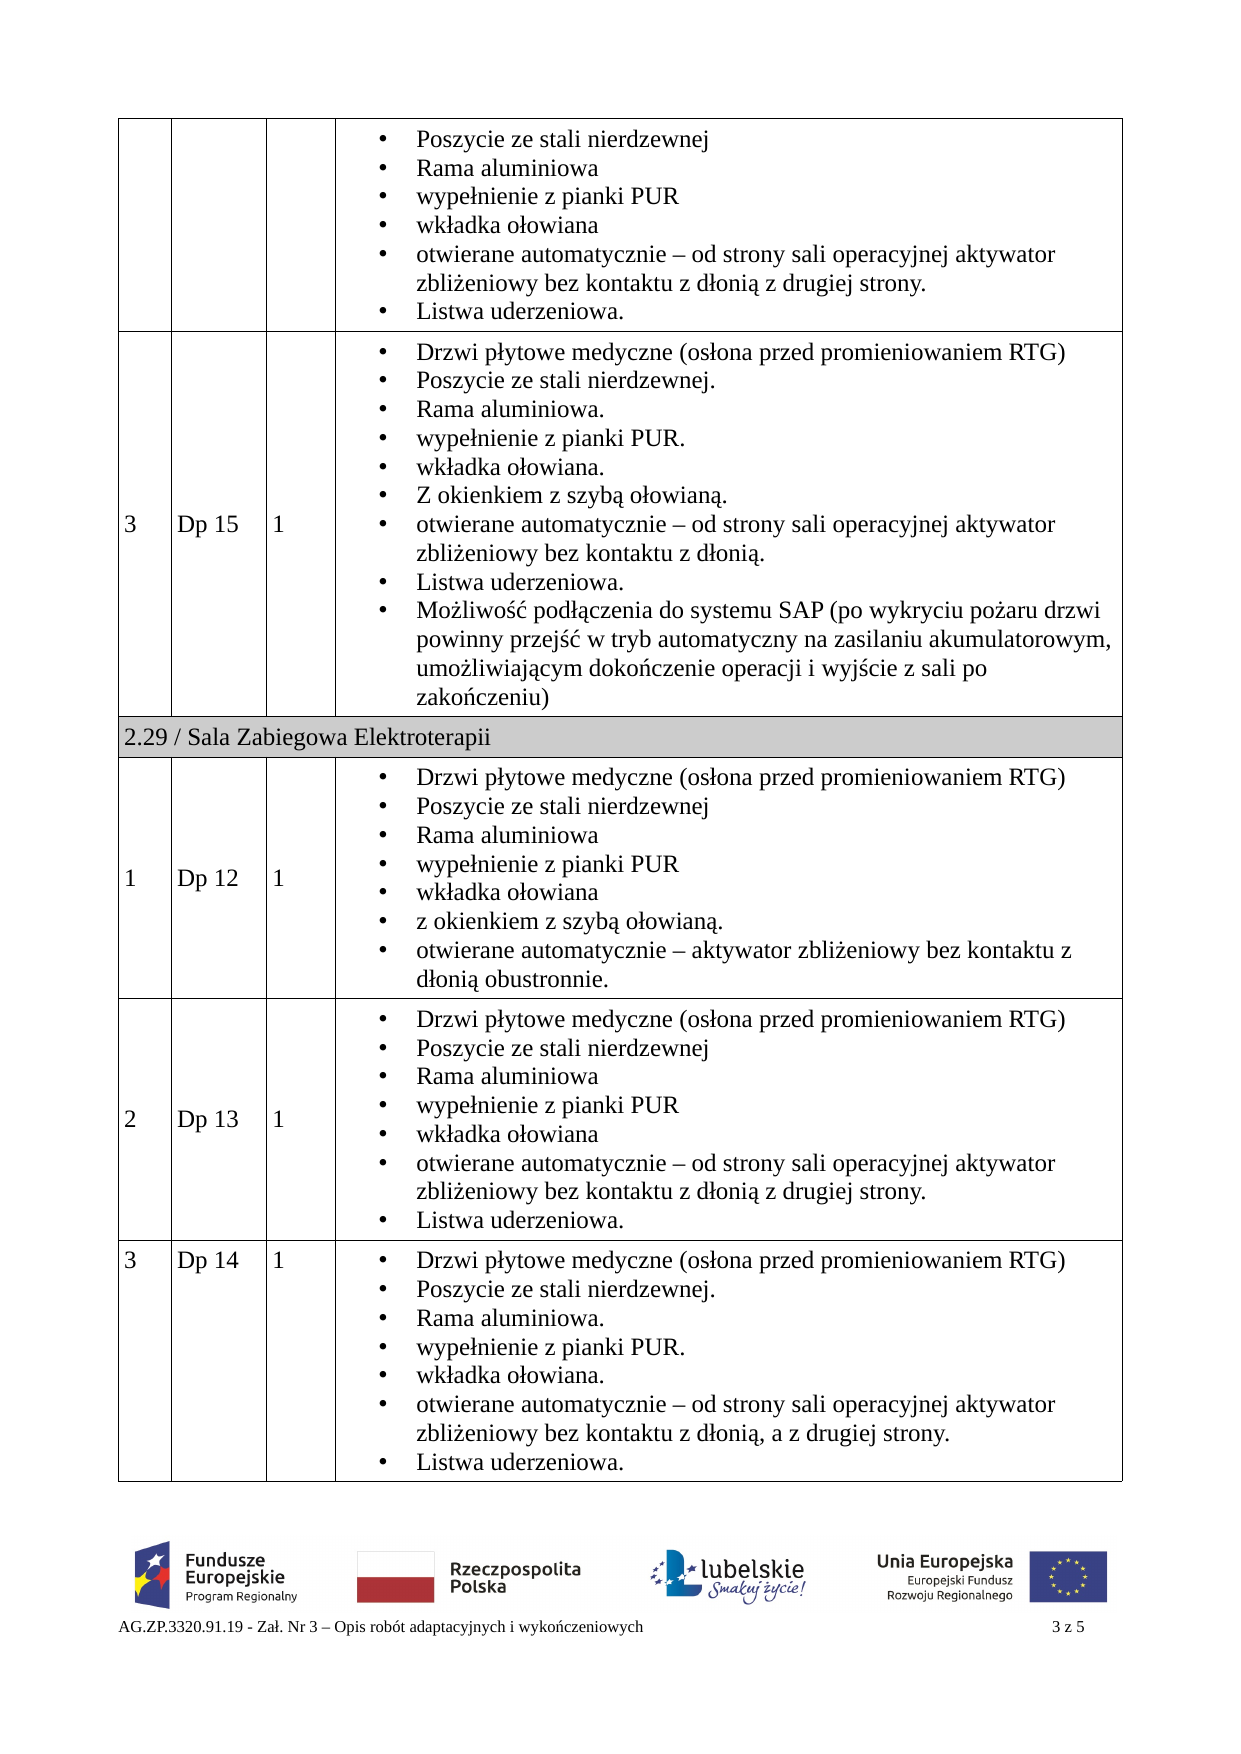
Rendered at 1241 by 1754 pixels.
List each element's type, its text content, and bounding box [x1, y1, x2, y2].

table_cell 1 [267, 999, 335, 1240]
table_cell Dp 15 [172, 332, 266, 716]
table_cell [119, 119, 171, 331]
table_cell Dp 12 [172, 758, 266, 998]
table_cell 3 [119, 332, 171, 716]
table_cell 1 [267, 758, 335, 998]
table_cell Dp 14 [172, 1241, 266, 1481]
table_cell [267, 119, 335, 331]
table_cell 3 [119, 1241, 171, 1481]
table_cell Drzwi płytowe medyczne (osłona przed promieniowaniem RTG) Poszycie ze stali nierdzewnej Rama aluminiowa wypełnienie z pianki PUR wkładka ołowiana otwierane automatycznie – od strony sali operacyjnej aktywator zbliżeniowy bez kontaktu z dłonią z drugiej strony. Listwa uderzeniowa. [336, 999, 1122, 1240]
table_cell Drzwi płytowe medyczne (osłona przed promieniowaniem RTG) Poszycie ze stali nierdzewnej Rama aluminiowa wypełnienie z pianki PUR wkładka ołowiana otwierane automatycznie – od strony sali operacyjnej aktywator zbliżeniowy bez kontaktu z dłonią z drugiej strony. Listwa uderzeniowa. [336, 119, 1122, 331]
table_cell 1 [267, 332, 335, 716]
table_cell Drzwi płytowe medyczne (osłona przed promieniowaniem RTG) Poszycie ze stali nierdzewnej Rama aluminiowa wypełnienie z pianki PUR wkładka ołowiana z okienkiem z szybą ołowianą. otwierane automatycznie – aktywator zbliżeniowy bez kontaktu z dłonią obustronnie. [336, 758, 1122, 998]
table_cell 1 [119, 758, 171, 998]
table_cell Drzwi płytowe medyczne (osłona przed promieniowaniem RTG) Poszycie ze stali nierdzewnej. Rama aluminiowa. wypełnienie z pianki PUR. wkładka ołowiana. Z okienkiem z szybą ołowianą. otwierane automatycznie – od strony sali operacyjnej aktywator zbliżeniowy bez kontaktu z dłonią. Listwa uderzeniowa. Możliwość podłączenia do systemu SAP (po wykryciu pożaru drzwi powinny przejść w tryb automatyczny na zasilaniu akumulatorowym, umożliwiającym dokończenie operacji i wyjście z sali po zakończeniu) [336, 332, 1122, 716]
table_cell 1 [267, 1241, 335, 1481]
table_cell Drzwi płytowe medyczne (osłona przed promieniowaniem RTG) Poszycie ze stali nierdzewnej. Rama aluminiowa. wypełnienie z pianki PUR. wkładka ołowiana. otwierane automatycznie – od strony sali operacyjnej aktywator zbliżeniowy bez kontaktu z dłonią, a z drugiej strony. Listwa uderzeniowa. Możliwość podłączenia do systemu SAP (po wykryciu pożaru drzwi powinny przejść w tryb automatyczny na zasilaniu akumulatorowym, umożliwiającym dokończenie operacji i wyjście z sali po zakończeniu) [336, 1241, 1122, 1481]
table_cell [172, 119, 266, 331]
table_cell Dp 13 [172, 999, 266, 1240]
table_cell 2.29 / Sala Zabiegowa Elektroterapii [119, 717, 1122, 757]
table_cell 2 [119, 999, 171, 1240]
